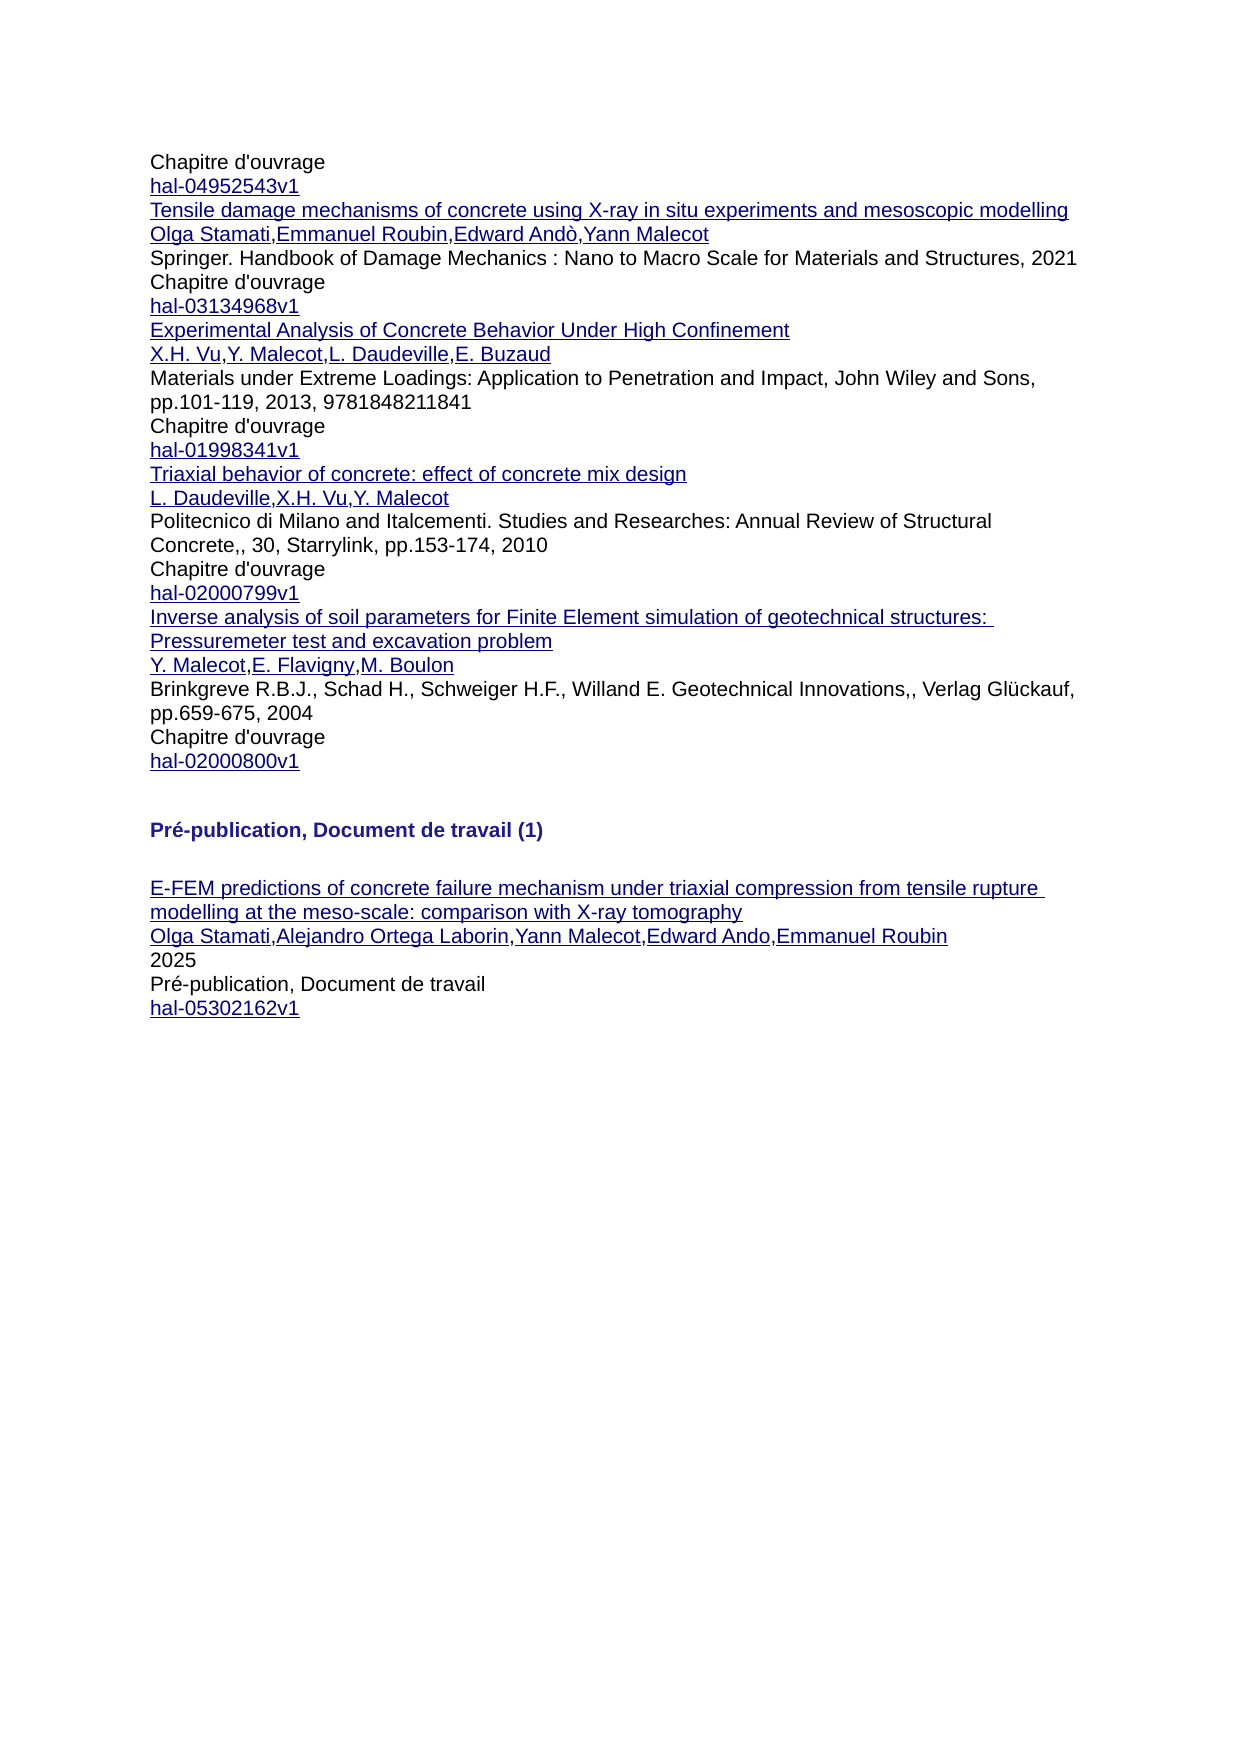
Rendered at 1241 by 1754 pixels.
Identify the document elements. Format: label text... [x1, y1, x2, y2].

table_cell Triaxial behavior of concrete: effect of concrete mix design L. Daudeville,X.H. Vu,Y. Malecot Politecnico di Milano and Italcementi. Studies and Researches: Annual Review of Structural Concrete,, 30, Starrylink, pp.153-174, 2010 Chapitre d'ouvrage hal-02000799v1 [150, 461, 1090, 605]
table_header Chapitre d'ouvrage hal-04952543v1 [150, 150, 1090, 198]
subtitle Pré-publication, Document de travail (1) [150, 818, 1090, 842]
table_cell Tensile damage mechanisms of concrete using X-ray in situ experiments and mesoscopic modelling Olga Stamati,Emmanuel Roubin,Edward Andò,Yann Malecot Springer. Handbook of Damage Mechanics : Nano to Macro Scale for Materials and Structures, 2021 Chapitre d'ouvrage hal-03134968v1 [150, 198, 1090, 318]
table_cell Experimental Analysis of Concrete Behavior Under High Confinement X.H. Vu,Y. Malecot,L. Daudeville,E. Buzaud Materials under Extreme Loadings: Application to Penetration and Impact, John Wiley and Sons, pp.101-119, 2013, 9781848211841 Chapitre d'ouvrage hal-01998341v1 [150, 318, 1090, 461]
table_cell Inverse analysis of soil parameters for Finite Element simulation of geotechnical structures: Pressuremeter test and excavation problem Y. Malecot,E. Flavigny,M. Boulon Brinkgreve R.B.J., Schad H., Schweiger H.F., Willand E. Geotechnical Innovations,, Verlag Glückauf, pp.659-675, 2004 Chapitre d'ouvrage hal-02000800v1 [150, 605, 1090, 773]
table_header E-FEM predictions of concrete failure mechanism under triaxial compression from tensile rupture modelling at the meso-scale: comparison with X-ray tomography Olga Stamati,Alejandro Ortega Laborin,Yann Malecot,Edward Ando,Emmanuel Roubin 2025 Pré-publication, Document de travail hal-05302162v1 [150, 876, 1090, 1020]
